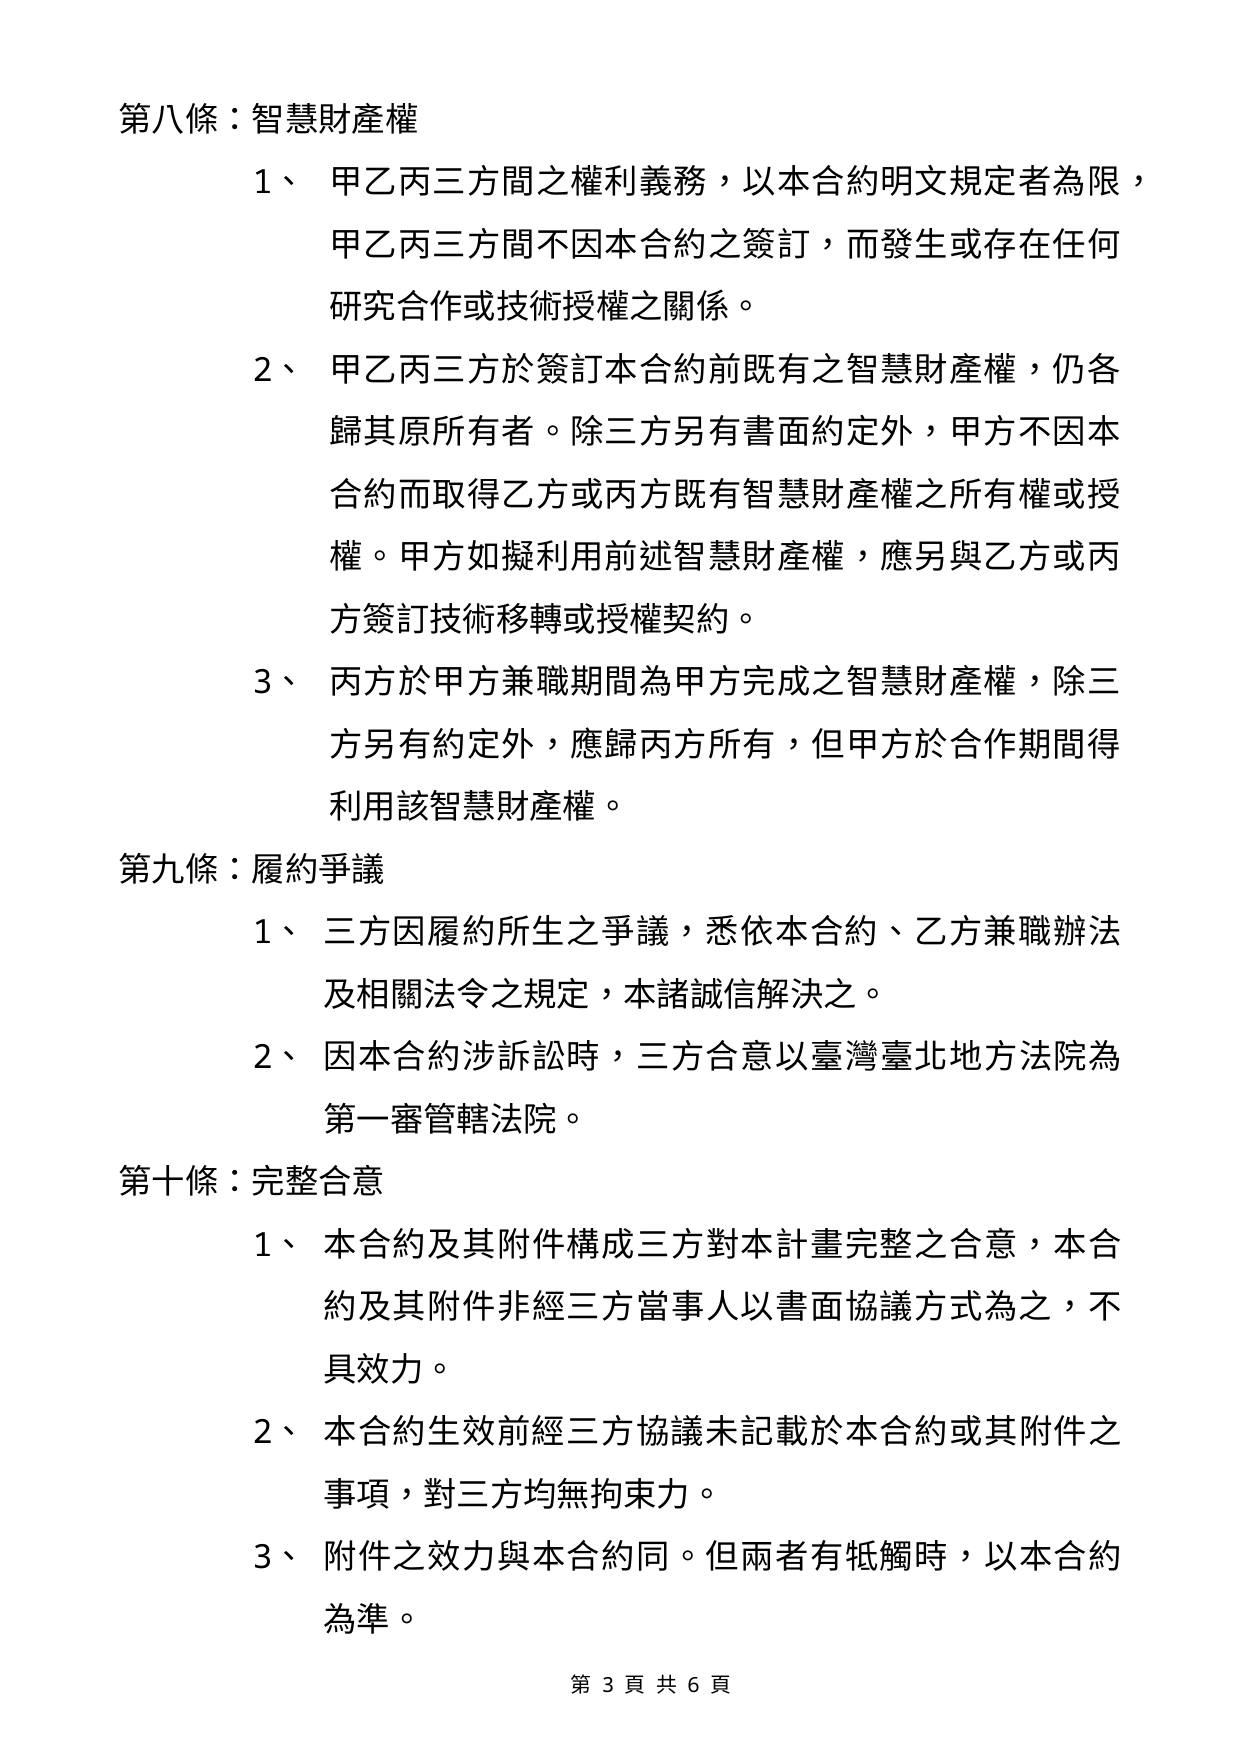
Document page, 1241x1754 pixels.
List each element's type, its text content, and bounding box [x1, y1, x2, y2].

text 第十條：完整合意 [118, 1137, 1122, 1200]
list 丙方於甲方兼職期間為甲方完成之智慧財產權，除三方另有約定外，應歸丙方所有，但甲方於合作期間得利用該智慧財產權。 [252, 637, 1122, 825]
list 因本合約涉訴訟時，三方合意以臺灣臺北地方法院為第一審管轄法院。 [252, 1012, 1122, 1137]
list 本合約及其附件構成三方對本計畫完整之合意，本合約及其附件非經三方當事人以書面協議方式為之，不具效力。 [252, 1200, 1122, 1387]
text 第九條：履約爭議 [118, 825, 1122, 887]
text 第八條：智慧財產權 [118, 75, 1122, 137]
list 三方因履約所生之爭議，悉依本合約、乙方兼職辦法及相關法令之規定，本諸誠信解決之。 [252, 887, 1122, 1012]
list 甲乙丙三方於簽訂本合約前既有之智慧財產權，仍各歸其原所有者。除三方另有書面約定外，甲方不因本合約而取得乙方或丙方既有智慧財產權之所有權或授權。甲方如擬利用前述智慧財產權，應另與乙方或丙方簽訂技術移轉或授權契約。 [252, 325, 1122, 637]
list 本合約生效前經三方協議未記載於本合約或其附件之事項，對三方均無拘束力。 [252, 1387, 1122, 1512]
list 甲乙丙三方間之權利義務，以本合約明文規定者為限，甲乙丙三方間不因本合約之簽訂，而發生或存在任何研究合作或技術授權之關係。 [252, 137, 1122, 325]
list 附件之效力與本合約同。但兩者有牴觸時，以本合約為準。 [252, 1512, 1122, 1637]
